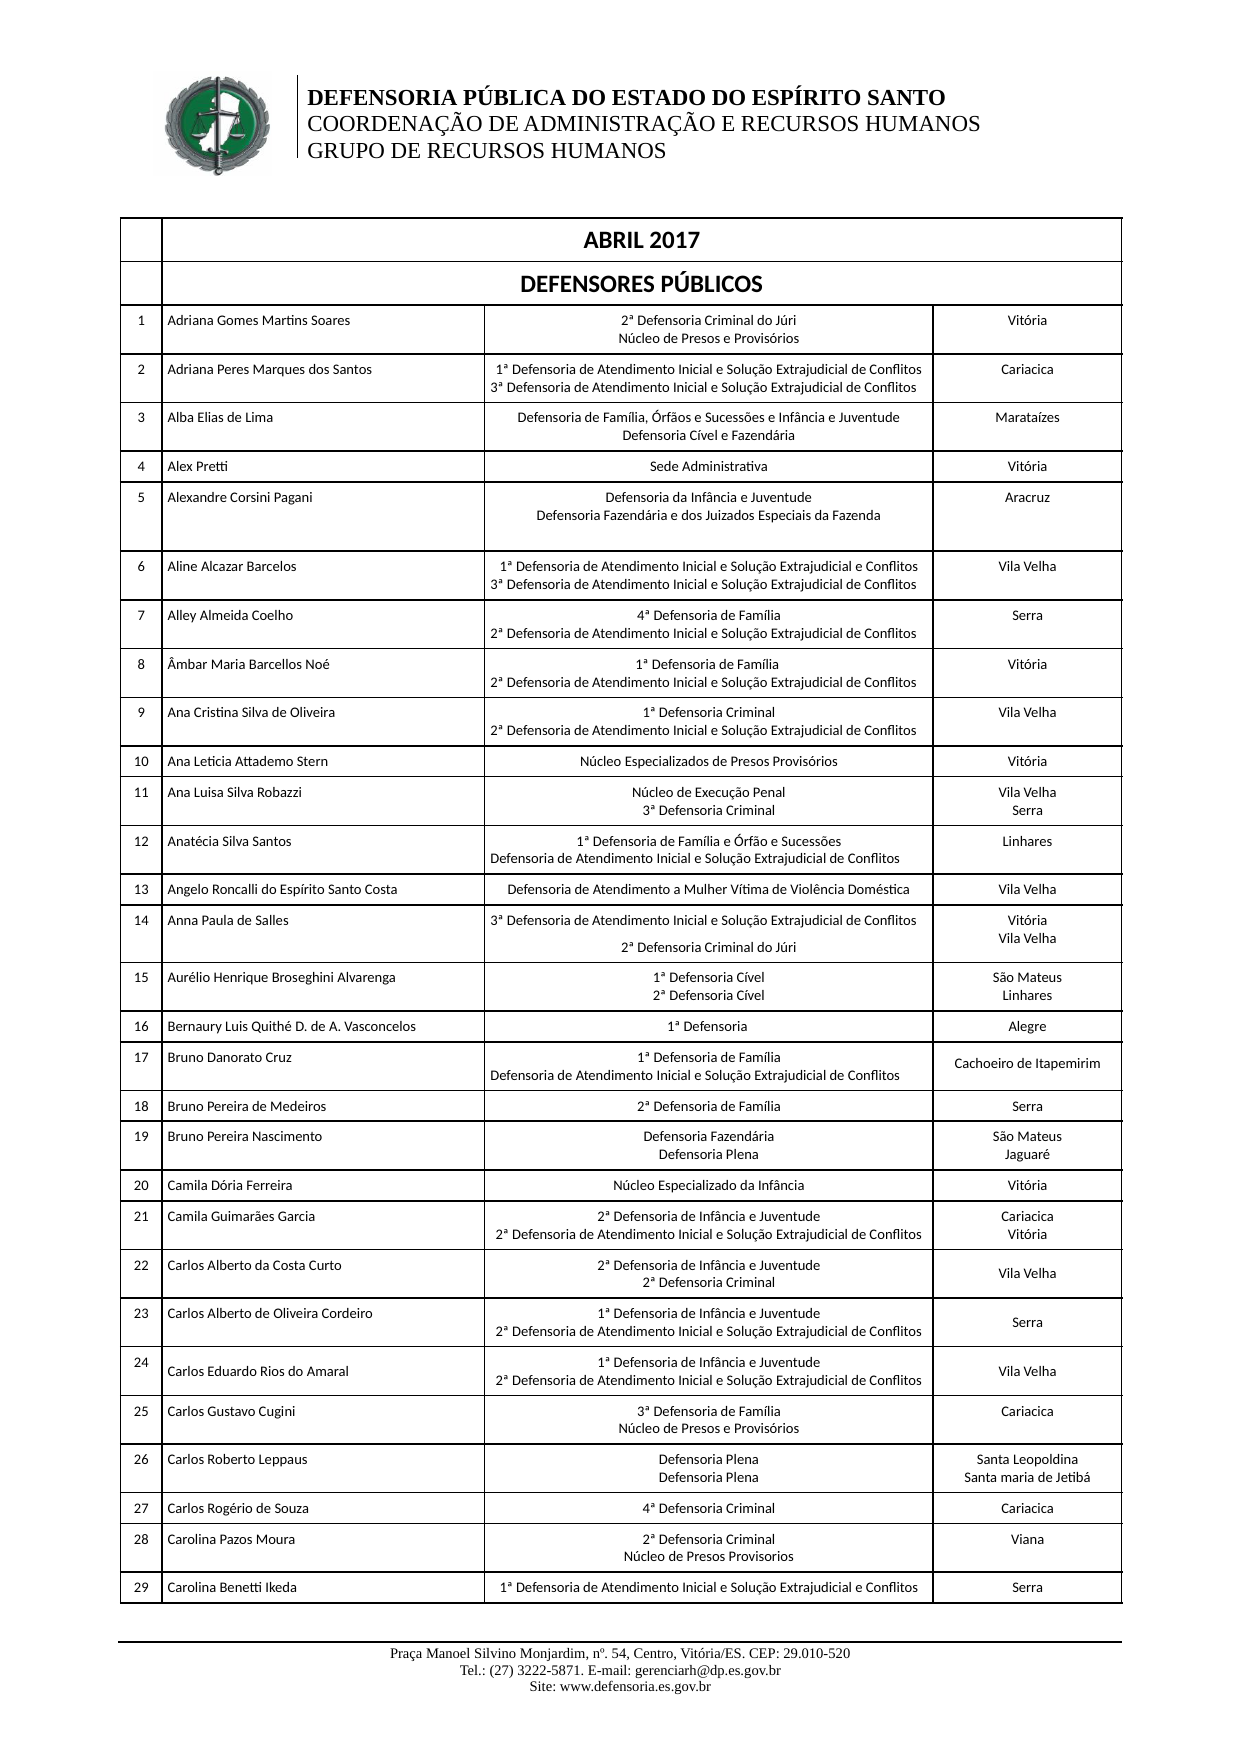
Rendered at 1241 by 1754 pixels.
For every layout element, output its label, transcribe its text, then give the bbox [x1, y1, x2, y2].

table_cell Aurélio Henrique Broseghini Alvarenga [163, 963, 484, 1010]
table_cell 10 [121, 747, 161, 776]
table_cell Serra [934, 1091, 1121, 1120]
table_cell 3ª Defensoria de Família Núcleo de Presos e Provisórios [485, 1396, 932, 1443]
table_cell 25 [121, 1396, 161, 1443]
table_cell 1ª Defensoria de Família e Órfão e Sucessões Defensoria de Atendimento Inicial e Solução Extrajudicial de Conflitos [485, 826, 932, 873]
table_cell 4ª Defensoria de Família 2ª Defensoria de Atendimento Inicial e Solução Extrajudicial de Conflitos [485, 601, 932, 648]
table_cell Cariacica [934, 355, 1121, 401]
table_cell Bruno Pereira de Medeiros [163, 1091, 484, 1120]
table_cell Alley Almeida Coelho [163, 601, 484, 648]
table_cell Defensoria da Infância e Juventude Defensoria Fazendária e dos Juizados Especiais da Fazenda [485, 483, 932, 550]
table_cell Bruno Pereira Nascimento [163, 1122, 484, 1169]
table_cell Carlos Gustavo Cugini [163, 1396, 484, 1443]
table_cell 1ª Defensoria de Atendimento Inicial e Solução Extrajudicial de Conflitos 3ª Defensoria de Atendimento Inicial e Solução Extrajudicial de Conflitos [485, 355, 932, 401]
table_cell Sede Administrativa [485, 452, 932, 481]
table_cell São Mateus Linhares [934, 963, 1121, 1010]
table_cell 6 [121, 552, 161, 599]
table_cell Núcleo de Execução Penal 3ª Defensoria Criminal [485, 777, 932, 824]
table_cell Núcleo Especializados de Presos Provisórios [485, 747, 932, 776]
table_cell 21 [121, 1202, 161, 1248]
table_cell 2ª Defensoria de Família [485, 1091, 932, 1120]
table_cell 4 [121, 452, 161, 481]
table_cell 2ª Defensoria de Infância e Juventude 2ª Defensoria de Atendimento Inicial e Solução Extrajudicial de Conflitos [485, 1202, 932, 1248]
table_cell Santa Leopoldina Santa maria de Jetibá [934, 1445, 1121, 1492]
table_cell Defensoria Plena Defensoria Plena [485, 1445, 932, 1492]
table_cell 1 [121, 306, 161, 353]
table_cell 12 [121, 826, 161, 873]
table_cell 1ª Defensoria Cível 2ª Defensoria Cível [485, 963, 932, 1010]
table_cell Aracruz [934, 483, 1121, 550]
table_cell Vila Velha Serra [934, 777, 1121, 824]
table_header ABRIL 2017 [163, 219, 1121, 261]
table_cell São Mateus Jaguaré [934, 1122, 1121, 1169]
table_cell 2 [121, 355, 161, 401]
table_cell 8 [121, 649, 161, 696]
table_cell Camila Dória Ferreira [163, 1171, 484, 1200]
table_cell Carlos Alberto de Oliveira Cordeiro [163, 1299, 484, 1346]
table_cell 3 [121, 403, 161, 450]
table_cell 11 [121, 777, 161, 824]
table_cell Defensoria Fazendária Defensoria Plena [485, 1122, 932, 1169]
table_cell Vitória [934, 1171, 1121, 1200]
table_cell Ana Luisa Silva Robazzi [163, 777, 484, 824]
table_cell [121, 262, 161, 304]
table_cell DEFENSORES PÚBLICOS [163, 262, 1121, 304]
table_cell Defensoria de Família, Órfãos e Sucessões e Infância e Juventude Defensoria Cível e Fazendária [485, 403, 932, 450]
table_cell 24 [121, 1347, 161, 1394]
table_cell Cachoeiro de Itapemirim [934, 1043, 1121, 1089]
table_cell Âmbar Maria Barcellos Noé [163, 649, 484, 696]
table_cell 1ª Defensoria de Atendimento Inicial e Solução Extrajudicial e Conflitos [485, 1573, 932, 1602]
table_cell 1ª Defensoria [485, 1012, 932, 1041]
table_cell 20 [121, 1171, 161, 1200]
table_cell 5 [121, 483, 161, 550]
table_cell Anna Paula de Salles [163, 906, 484, 961]
table_header [121, 219, 161, 261]
table_cell Cariacica [934, 1493, 1121, 1523]
table_cell Vila Velha [934, 875, 1121, 904]
table_cell 14 [121, 906, 161, 961]
table_cell Defensoria de Atendimento a Mulher Vítima de Violência Doméstica [485, 875, 932, 904]
table_cell Ana Cristina Silva de Oliveira [163, 698, 484, 745]
table_cell Vila Velha [934, 1347, 1121, 1394]
table_cell 4ª Defensoria Criminal [485, 1493, 932, 1523]
table_cell Serra [934, 1299, 1121, 1346]
table_cell 7 [121, 601, 161, 648]
table_cell Linhares [934, 826, 1121, 873]
table_cell Serra [934, 601, 1121, 648]
table_cell 1ª Defensoria de Atendimento Inicial e Solução Extrajudicial e Conflitos 3ª Defensoria de Atendimento Inicial e Solução Extrajudicial de Conflitos [485, 552, 932, 599]
table_cell 23 [121, 1299, 161, 1346]
table_cell Carlos Rogério de Souza [163, 1493, 484, 1523]
table_cell 17 [121, 1043, 161, 1089]
table_cell Vila Velha [934, 698, 1121, 745]
table_cell 2ª Defensoria Criminal do Júri Núcleo de Presos e Provisórios [485, 306, 932, 353]
table_cell Bernaury Luis Quithé D. de A. Vasconcelos [163, 1012, 484, 1041]
table_cell 3ª Defensoria de Atendimento Inicial e Solução Extrajudicial de Conflitos 2ª Defensoria Criminal do Júri [485, 906, 932, 961]
table_cell Adriana Peres Marques dos Santos [163, 355, 484, 401]
table_cell Vila Velha [934, 1250, 1121, 1297]
table_cell Vitória [934, 306, 1121, 353]
table_cell 9 [121, 698, 161, 745]
table_cell Alegre [934, 1012, 1121, 1041]
table_cell 13 [121, 875, 161, 904]
table_cell Cariacica [934, 1396, 1121, 1443]
table_cell Angelo Roncalli do Espírito Santo Costa [163, 875, 484, 904]
table_cell Camila Guimarães Garcia [163, 1202, 484, 1248]
table_cell Vitória [934, 747, 1121, 776]
table_cell Carlos Alberto da Costa Curto [163, 1250, 484, 1297]
table_cell Vitória Vila Velha [934, 906, 1121, 961]
table_cell 18 [121, 1091, 161, 1120]
table_cell 1ª Defensoria de Infância e Juventude 2ª Defensoria de Atendimento Inicial e Solução Extrajudicial de Conflitos [485, 1299, 932, 1346]
table_cell Cariacica Vitória [934, 1202, 1121, 1248]
table_cell Adriana Gomes Martins Soares [163, 306, 484, 353]
table_cell Carlos Eduardo Rios do Amaral [163, 1347, 484, 1394]
table_cell 16 [121, 1012, 161, 1041]
table_cell 27 [121, 1493, 161, 1523]
table_cell Serra [934, 1573, 1121, 1602]
table_cell 26 [121, 1445, 161, 1492]
table_cell Carolina Benetti Ikeda [163, 1573, 484, 1602]
table_cell 15 [121, 963, 161, 1010]
table_cell Ana Leticia Attademo Stern [163, 747, 484, 776]
table_cell 1ª Defensoria Criminal 2ª Defensoria de Atendimento Inicial e Solução Extrajudicial de Conflitos [485, 698, 932, 745]
table_cell Anatécia Silva Santos [163, 826, 484, 873]
table_cell Vitória [934, 649, 1121, 696]
table_cell 1ª Defensoria de Família Defensoria de Atendimento Inicial e Solução Extrajudicial de Conflitos [485, 1043, 932, 1089]
table_cell Alba Elias de Lima [163, 403, 484, 450]
table_cell Carolina Pazos Moura [163, 1524, 484, 1571]
table_cell Núcleo Especializado da Infância [485, 1171, 932, 1200]
table_cell Marataízes [934, 403, 1121, 450]
table_cell 29 [121, 1573, 161, 1602]
table_cell Viana [934, 1524, 1121, 1571]
table_cell 2ª Defensoria Criminal Núcleo de Presos Provisorios [485, 1524, 932, 1571]
table_cell 2ª Defensoria de Infância e Juventude 2ª Defensoria Criminal [485, 1250, 932, 1297]
table_cell Bruno Danorato Cruz [163, 1043, 484, 1089]
table_cell Vila Velha [934, 552, 1121, 599]
table_cell 19 [121, 1122, 161, 1169]
table_cell Alex Pretti [163, 452, 484, 481]
table_cell 1ª Defensoria de Infância e Juventude 2ª Defensoria de Atendimento Inicial e Solução Extrajudicial de Conflitos [485, 1347, 932, 1394]
table_cell Carlos Roberto Leppaus [163, 1445, 484, 1492]
table_cell Alexandre Corsini Pagani [163, 483, 484, 550]
table_cell 22 [121, 1250, 161, 1297]
table_cell Aline Alcazar Barcelos [163, 552, 484, 599]
table_cell Vitória [934, 452, 1121, 481]
table_cell 28 [121, 1524, 161, 1571]
table_cell 1ª Defensoria de Família 2ª Defensoria de Atendimento Inicial e Solução Extrajudicial de Conflitos [485, 649, 932, 696]
